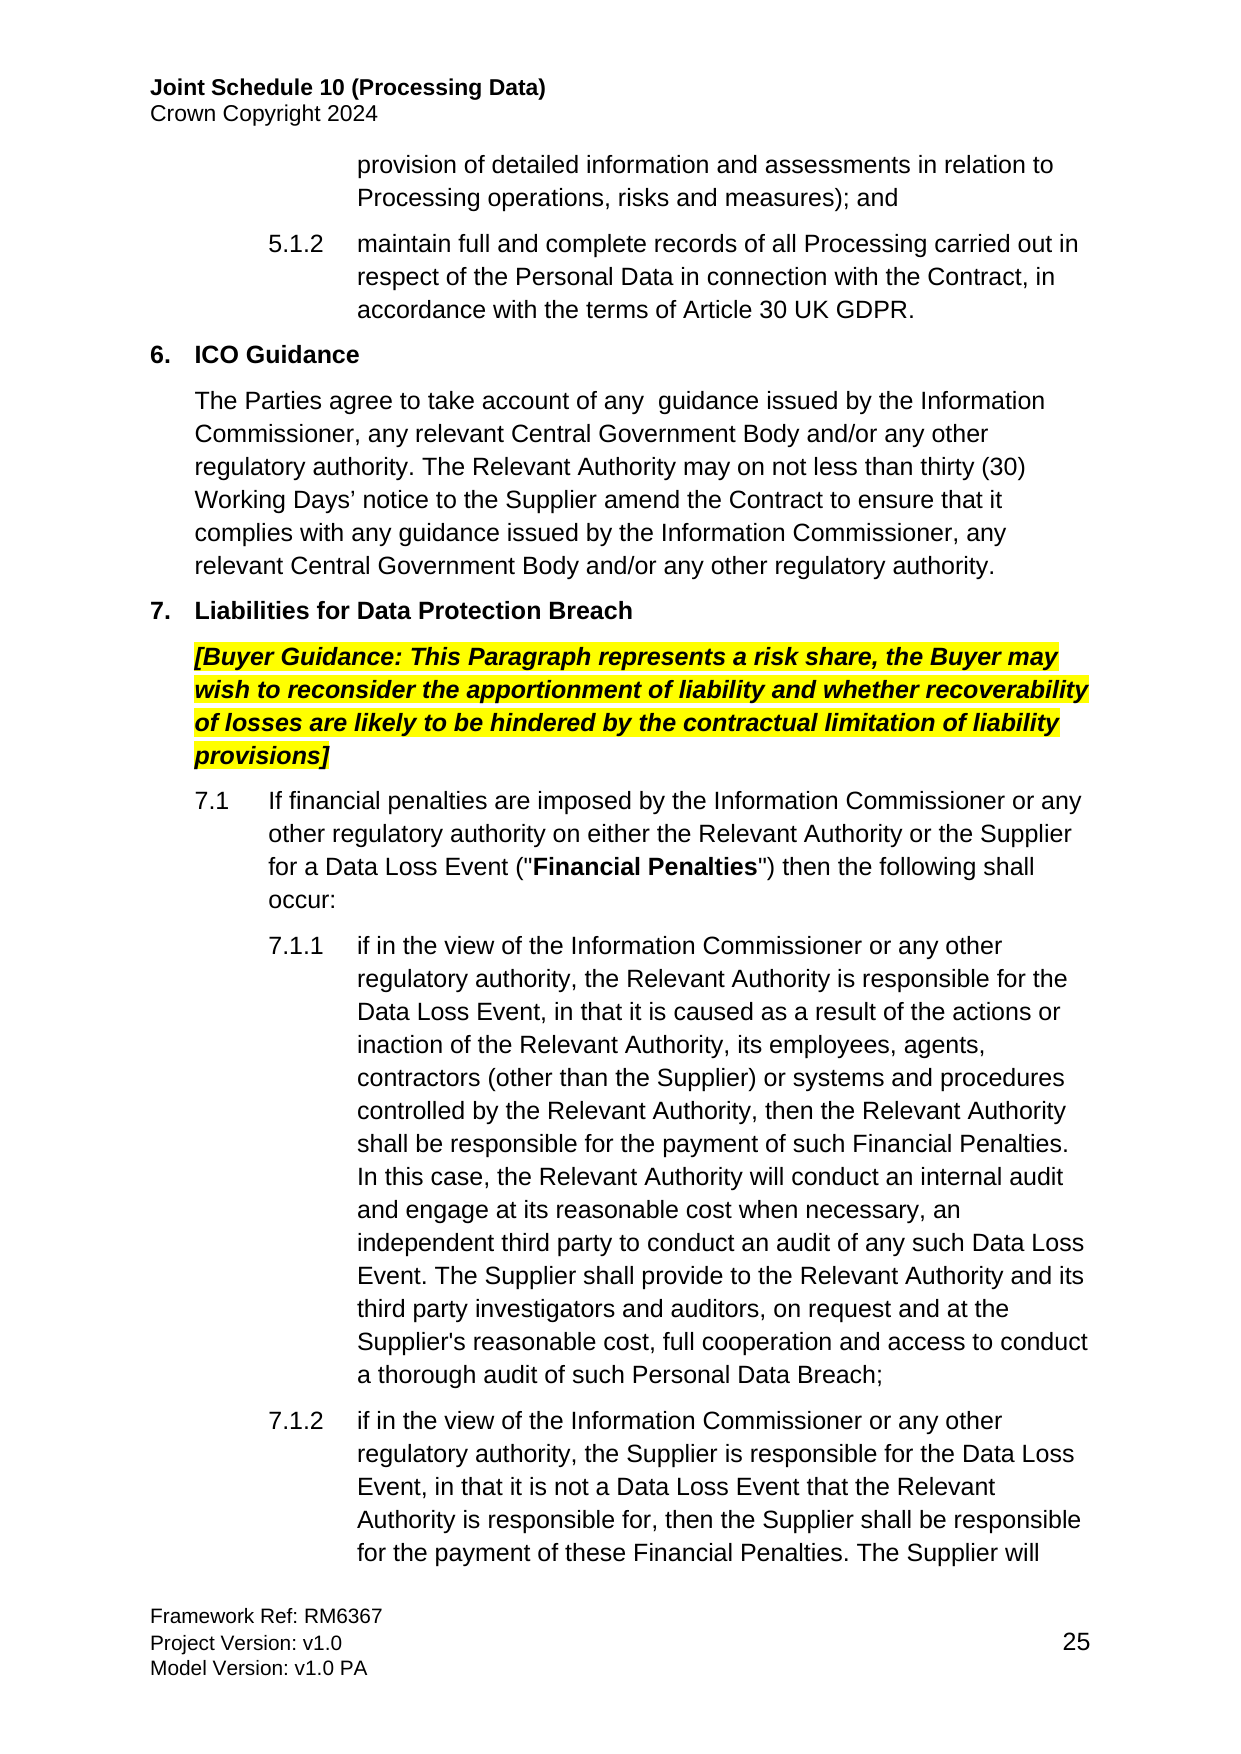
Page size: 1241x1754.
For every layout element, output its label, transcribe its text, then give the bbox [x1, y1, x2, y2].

list If financial penalties are imposed by the Information Commissioner or any other regulatory authority on either the Relevant Authority or the Supplier for a Data Loss Event ("Financial Penalties") then the following shall occur: [194, 786, 1090, 914]
text [Buyer Guidance: This Paragraph represents a risk share, the Buyer may wish to reconsider the apportionment of liability and whether recoverability of losses are likely to be hindered by the contractual limitation of liability provisions] [194, 642, 1090, 769]
list Liabilities for Data Protection Breach [150, 596, 1090, 625]
text The Parties agree to take account of any guidance issued by the Information Commissioner, any relevant Central Government Body and/or any other regulatory authority. The Relevant Authority may on not less than thirty (30) Working Days’ notice to the Supplier amend the Contract to ensure that it complies with any guidance issued by the Information Commissioner, any relevant Central Government Body and/or any other regulatory authority. [194, 386, 1090, 579]
list if in the view of the Information Commissioner or any other regulatory authority, the Supplier is responsible for the Data Loss Event, in that it is not a Data Loss Event that the Relevant Authority is responsible for, then the Supplier shall be responsible for the payment of these Financial Penalties. The Supplier will [268, 1406, 1090, 1567]
list maintain full and complete records of all Processing carried out in respect of the Personal Data in connection with the Contract, in accordance with the terms of Article 30 UK GDPR. [268, 228, 1090, 323]
list if in the view of the Information Commissioner or any other regulatory authority, the Relevant Authority is responsible for the Data Loss Event, in that it is caused as a result of the actions or inaction of the Relevant Authority, its employees, agents, contractors (other than the Supplier) or systems and procedures controlled by the Relevant Authority, then the Relevant Authority shall be responsible for the payment of such Financial Penalties. In this case, the Relevant Authority will conduct an internal audit and engage at its reasonable cost when necessary, an independent third party to conduct an audit of any such Data Loss Event. The Supplier shall provide to the Relevant Authority and its third party investigators and auditors, on request and at the Supplier's reasonable cost, full cooperation and access to conduct a thorough audit of such Personal Data Breach; [268, 931, 1090, 1389]
list ICO Guidance [150, 340, 1090, 369]
list provision of detailed information and assessments in relation to Processing operations, risks and measures); and [268, 150, 1090, 212]
